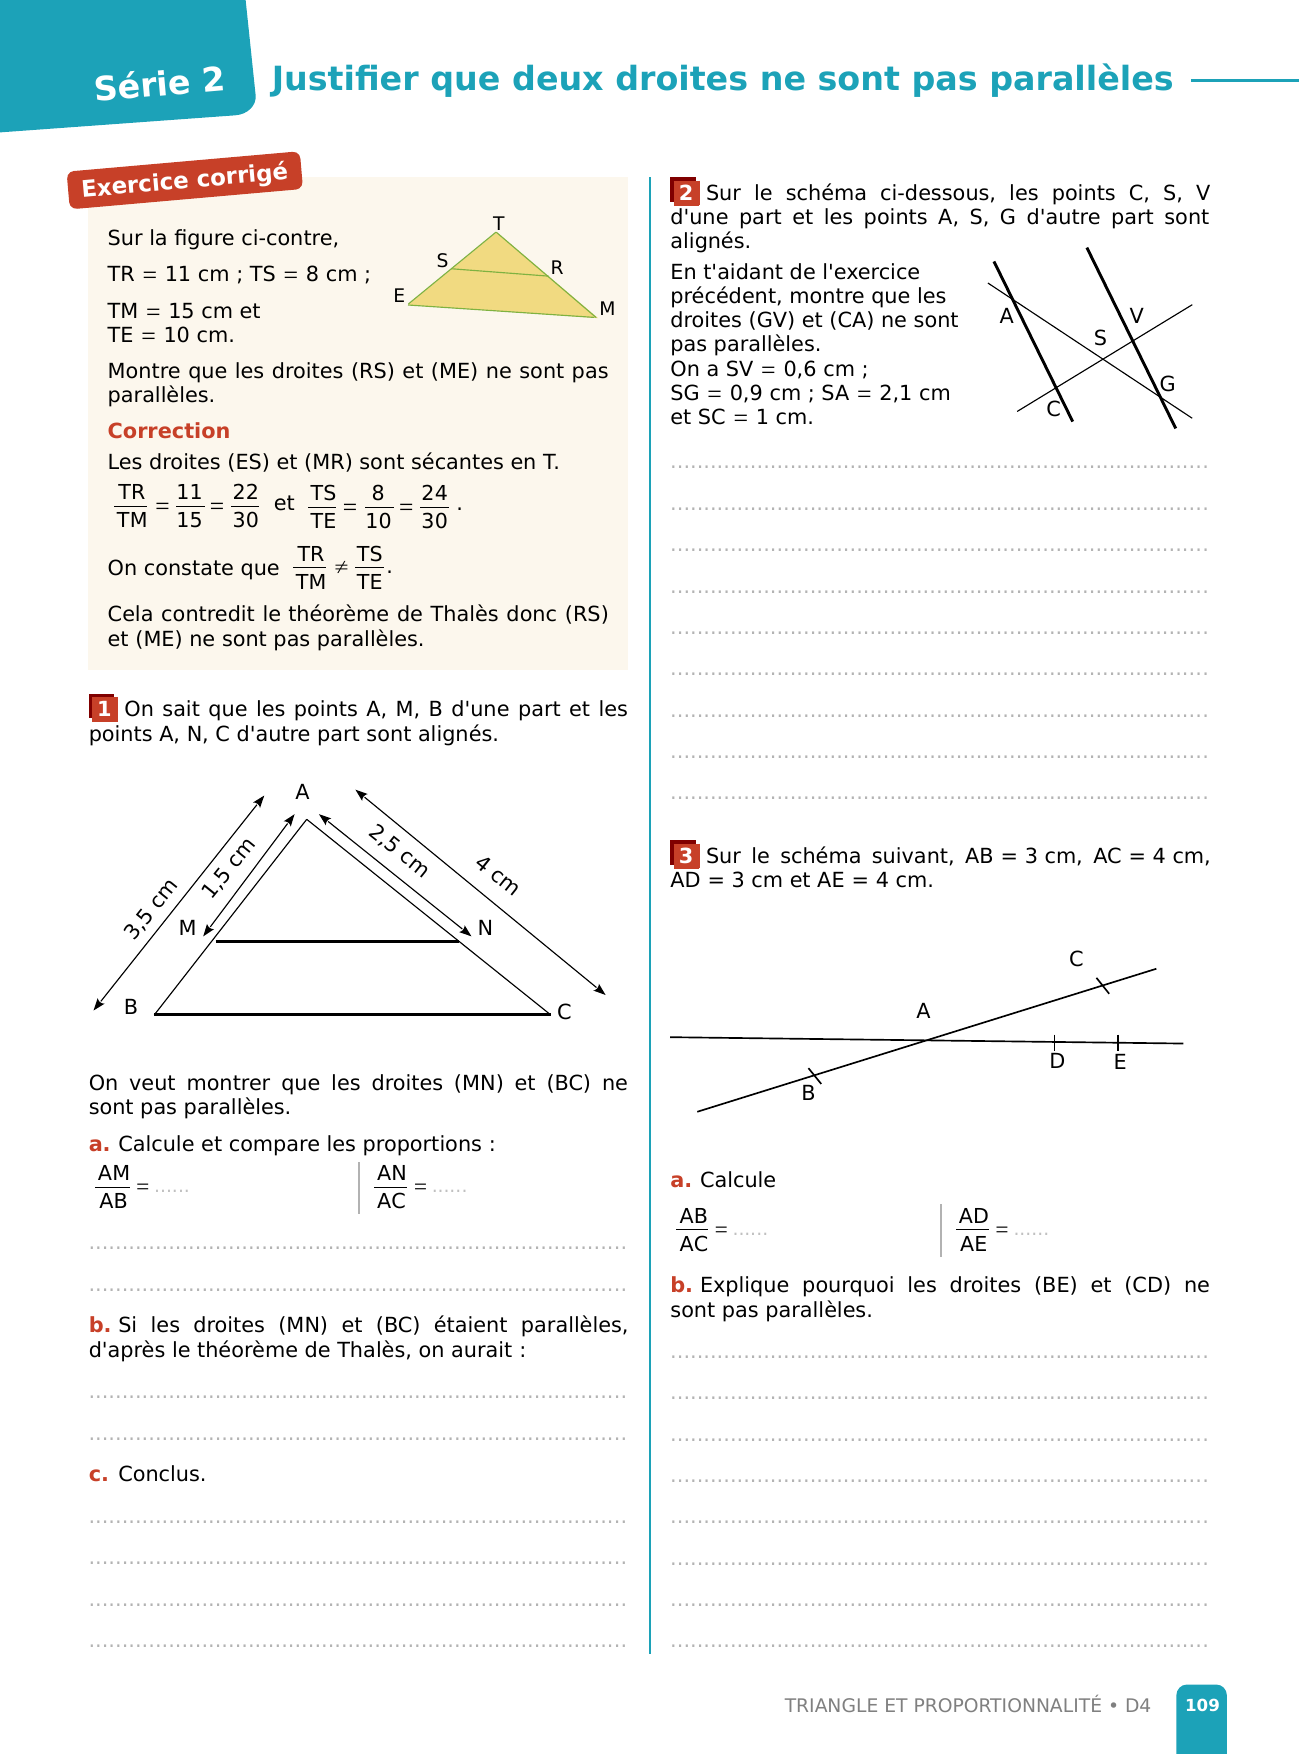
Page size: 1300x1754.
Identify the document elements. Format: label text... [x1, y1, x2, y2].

text Sur la figure ci-contre, [107, 226, 609, 251]
list Cela contredit le théorème de Thalès donc (RS) et (ME) ne sont pas parallèles. [107, 602, 609, 651]
text TR = 11 cm ; TS = 8 cm ; [107, 262, 457, 287]
subtitle Sur le schéma suivant, AB = 3 cm, AC = 4 cm, AD = 3 cm et AE = 4 cm. [670, 840, 1211, 892]
list Calcule et compare les proportions : [88, 1132, 629, 1156]
text TM = 15 cm et TE = 10 cm. [107, 299, 609, 347]
text Correction [107, 419, 609, 444]
list Calcule [670, 1168, 1211, 1192]
list Les droites (ES) et (MR) sont sécantes en T. [107, 450, 609, 474]
list et . [107, 480, 609, 533]
subtitle Sur le schéma ci-dessous, les points C, S, V d'une part et les points A, S, G d'autre part sont alignés. [670, 177, 1211, 254]
subtitle On sait que les points A, M, B d'une part et les points A, N, C d'autre part sont alignés. [88, 693, 629, 746]
text TR = 11 cm ; TS = 8 cm ; [534, 262, 609, 287]
list Si les droites (MN) et (BC) étaient parallèles, d'après le théorème de Thalès, on aurait : [88, 1313, 629, 1362]
text SG = 0,9 cm ; SA = 2,1 cm et SC = 1 cm. [670, 381, 961, 429]
list On constate que [107, 539, 609, 597]
list Explique pourquoi les droites (BE) et (CD) ne sont pas parallèles. [670, 1273, 1211, 1322]
list Conclus. [88, 1462, 629, 1487]
text On veut montrer que les droites (MN) et (BC) ne sont pas parallèles. [88, 1071, 629, 1120]
text En t'aidant de l'exercice précédent, montre que les droites (GV) et (CA) ne sont pas parallèles. On a SV = 0,6 cm ; [670, 260, 961, 381]
text Montre que les droites (RS) et (ME) ne sont pas parallèles. [107, 359, 609, 408]
